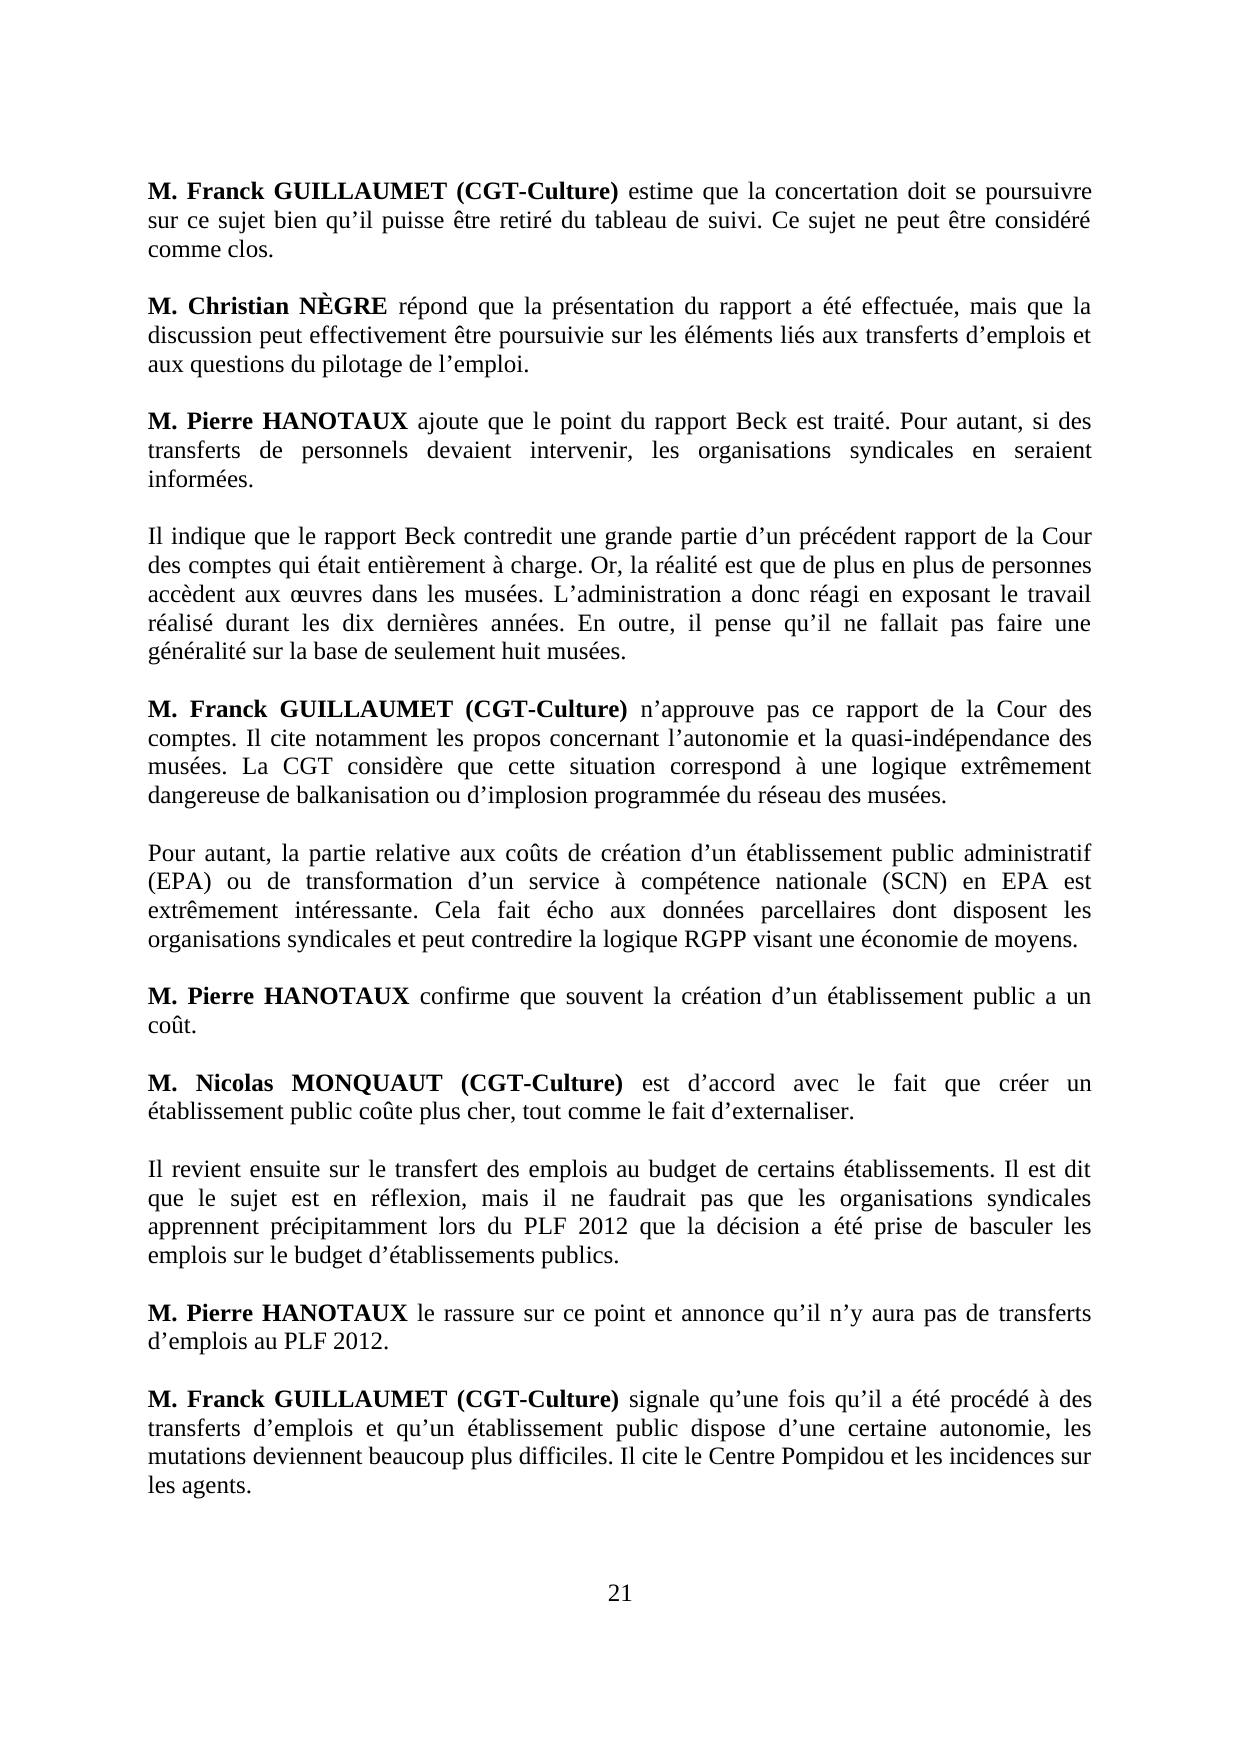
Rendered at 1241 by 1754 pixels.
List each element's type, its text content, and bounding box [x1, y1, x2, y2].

text M. Nicolas MONQUAUT (CGT-Culture) est d’accord avec le fait que créer un établissement public coûte plus cher, tout comme le fait d’externaliser. [148, 1068, 1093, 1125]
text M. Franck GUILLAUMET (CGT-Culture) estime que la concertation doit se poursuivre sur ce sujet bien qu’il puisse être retiré du tableau de suivi. Ce sujet ne peut être considéré comme clos. [148, 176, 1093, 263]
text M. Christian NÈGRE répond que la présentation du rapport a été effectuée, mais que la discussion peut effectivement être poursuivie sur les éléments liés aux transferts d’emplois et aux questions du pilotage de l’emploi. [148, 291, 1093, 378]
text M. Pierre HANOTAUX confirme que souvent la création d’un établissement public a un coût. [148, 981, 1093, 1039]
text M. Pierre HANOTAUX ajoute que le point du rapport Beck est traité. Pour autant, si des transferts de personnels devaient intervenir, les organisations syndicales en seraient informées. [148, 406, 1093, 493]
text M. Franck GUILLAUMET (CGT-Culture) n’approuve pas ce rapport de la Cour des comptes. Il cite notamment les propos concernant l’autonomie et la quasi-indépendance des musées. La CGT considère que cette situation correspond à une logique extrêmement dangereuse de balkanisation ou d’implosion programmée du réseau des musées. [148, 694, 1093, 809]
text M. Franck GUILLAUMET (CGT-Culture) signale qu’une fois qu’il a été procédé à des transferts d’emplois et qu’un établissement public dispose d’une certaine autonomie, les mutations deviennent beaucoup plus difficiles. Il cite le Centre Pompidou et les incidences sur les agents. [148, 1384, 1093, 1499]
text Il indique que le rapport Beck contredit une grande partie d’un précédent rapport de la Cour des comptes qui était entièrement à charge. Or, la réalité est que de plus en plus de personnes accèdent aux œuvres dans les musées. L’administration a donc réagi en exposant le travail réalisé durant les dix dernières années. En outre, il pense qu’il ne fallait pas faire une généralité sur la base de seulement huit musées. [148, 521, 1093, 665]
text M. Pierre HANOTAUX le rassure sur ce point et annonce qu’il n’y aura pas de transferts d’emplois au PLF 2012. [148, 1298, 1093, 1355]
text Il revient ensuite sur le transfert des emplois au budget de certains établissements. Il est dit que le sujet est en réflexion, mais il ne faudrait pas que les organisations syndicales apprennent précipitamment lors du PLF 2012 que la décision a été prise de basculer les emplois sur le budget d’établissements publics. [148, 1154, 1093, 1269]
text Pour autant, la partie relative aux coûts de création d’un établissement public administratif (EPA) ou de transformation d’un service à compétence nationale (SCN) en EPA est extrêmement intéressante. Cela fait écho aux données parcellaires dont disposent les organisations syndicales et peut contredire la logique RGPP visant une économie de moyens. [148, 838, 1093, 953]
